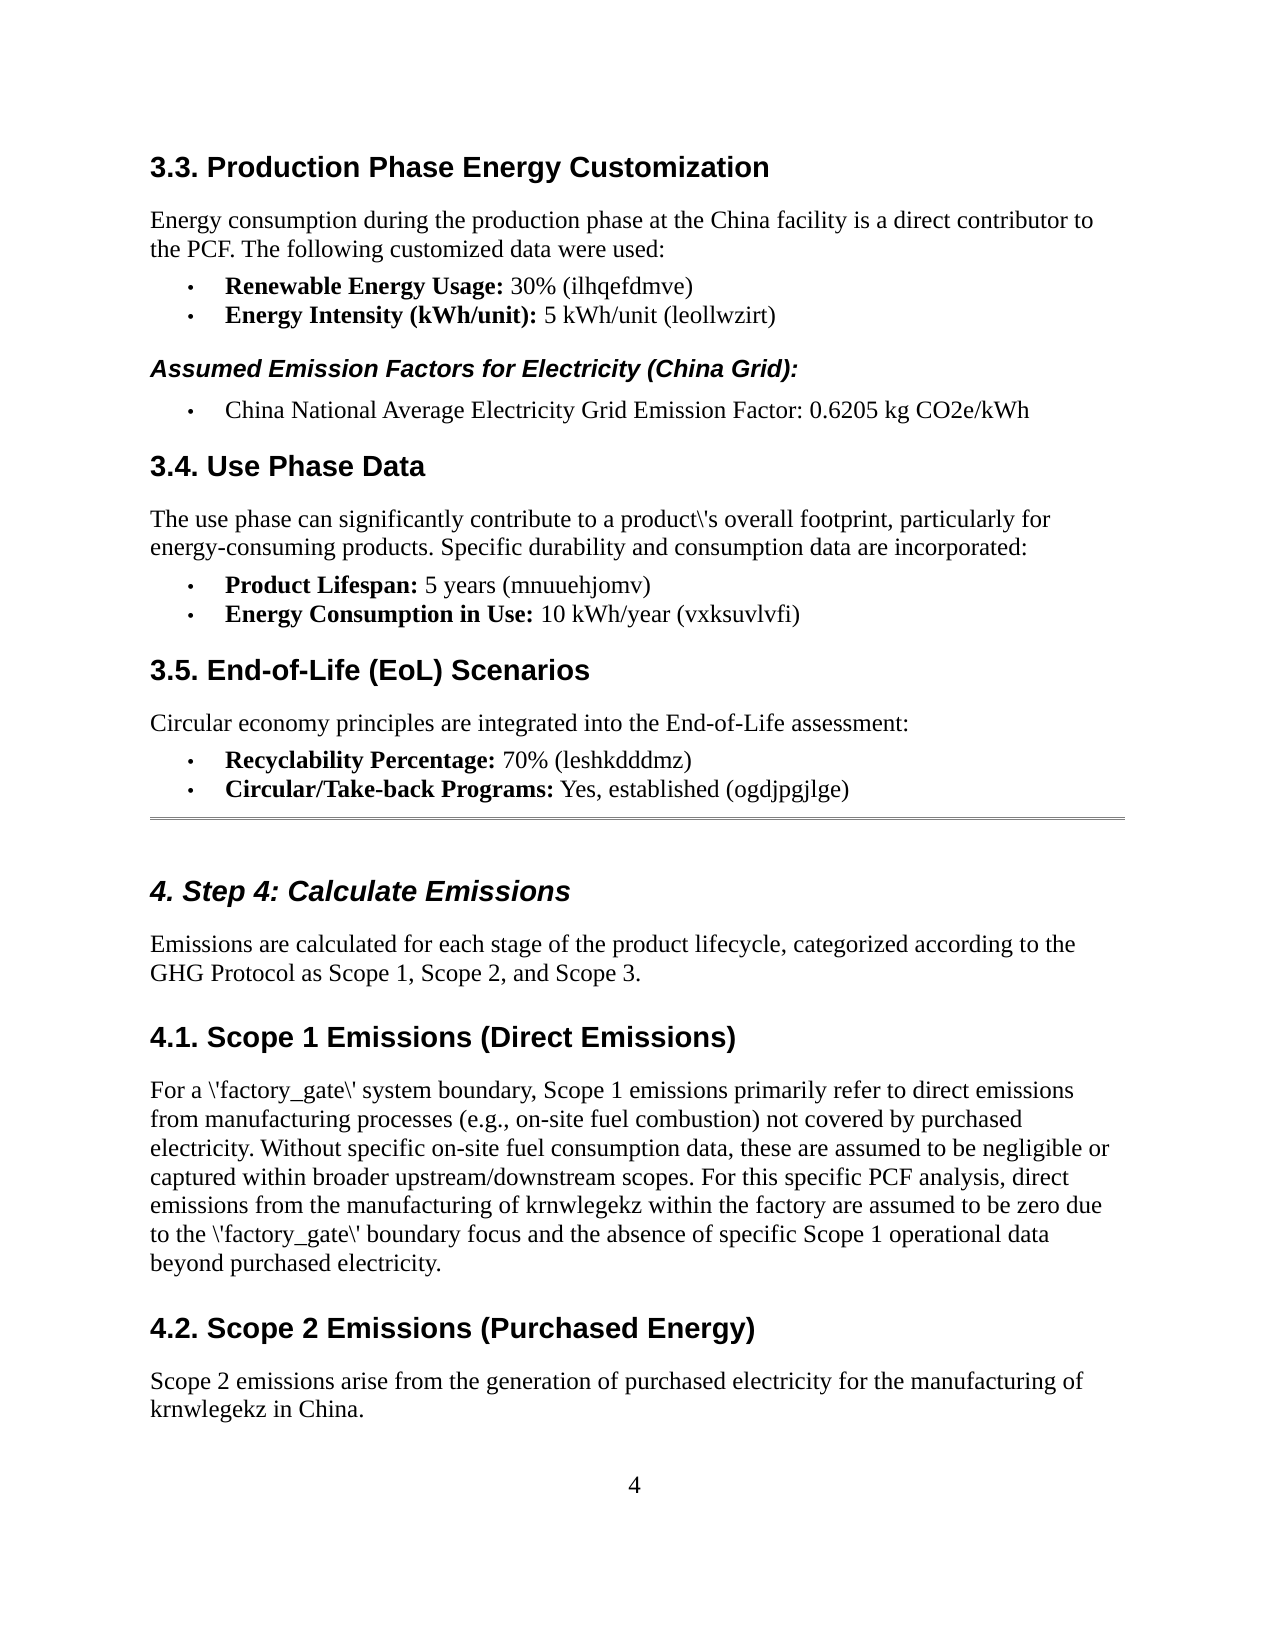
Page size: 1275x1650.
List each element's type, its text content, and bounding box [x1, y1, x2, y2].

list Energy Intensity (kWh/unit): 5 kWh/unit (leollwzirt) [187, 300, 1125, 329]
list Energy Consumption in Use: 10 kWh/year (vxksuvlvfi) [187, 599, 1125, 628]
list Circular/Take-back Programs: Yes, established (ogdjpgjlge) [187, 774, 1125, 803]
text For a \'factory_gate\' system boundary, Scope 1 emissions primarily refer to direct emissions from manufacturing processes (e.g., on-site fuel combustion) not covered by purchased electricity. Without specific on-site fuel consumption data, these are assumed to be negligible or captured within broader upstream/downstream scopes. For this specific PCF analysis, direct emissions from the manufacturing of krnwlegekz within the factory are assumed to be zero due to the \'factory_gate\' boundary focus and the absence of specific Scope 1 operational data beyond purchased electricity. [150, 1076, 1125, 1277]
text Scope 2 emissions arise from the generation of purchased electricity for the manufacturing of krnwlegekz in China. [150, 1366, 1125, 1423]
subtitle 4.2. Scope 2 Emissions (Purchased Energy) [150, 1311, 1125, 1344]
text Circular economy principles are integrated into the End-of-Life assessment: [150, 708, 1125, 736]
subtitle 4.1. Scope 1 Emissions (Direct Emissions) [150, 1021, 1125, 1054]
subtitle 4. Step 4: Calculate Emissions [150, 874, 1125, 908]
text Emissions are calculated for each stage of the product lifecycle, categorized according to the GHG Protocol as Scope 1, Scope 2, and Scope 3. [150, 929, 1125, 987]
list Recyclability Percentage: 70% (leshkdddmz) [187, 745, 1125, 774]
subtitle 3.4. Use Phase Data [150, 449, 1125, 482]
text Energy consumption during the production phase at the China facility is a direct contributor to the PCF. The following customized data were used: [150, 205, 1125, 262]
subtitle Assumed Emission Factors for Electricity (China Grid): [150, 354, 1125, 382]
subtitle 3.5. End-of-Life (EoL) Scenarios [150, 653, 1125, 686]
subtitle 3.3. Production Phase Energy Customization [150, 150, 1125, 183]
list Renewable Energy Usage: 30% (ilhqefdmve) [187, 271, 1125, 300]
list China National Average Electricity Grid Emission Factor: 0.6205 kg CO2e/kWh [187, 395, 1125, 424]
text The use phase can significantly contribute to a product\'s overall footprint, particularly for energy-consuming products. Specific durability and consumption data are incorporated: [150, 504, 1125, 561]
list Product Lifespan: 5 years (mnuuehjomv) [187, 570, 1125, 599]
